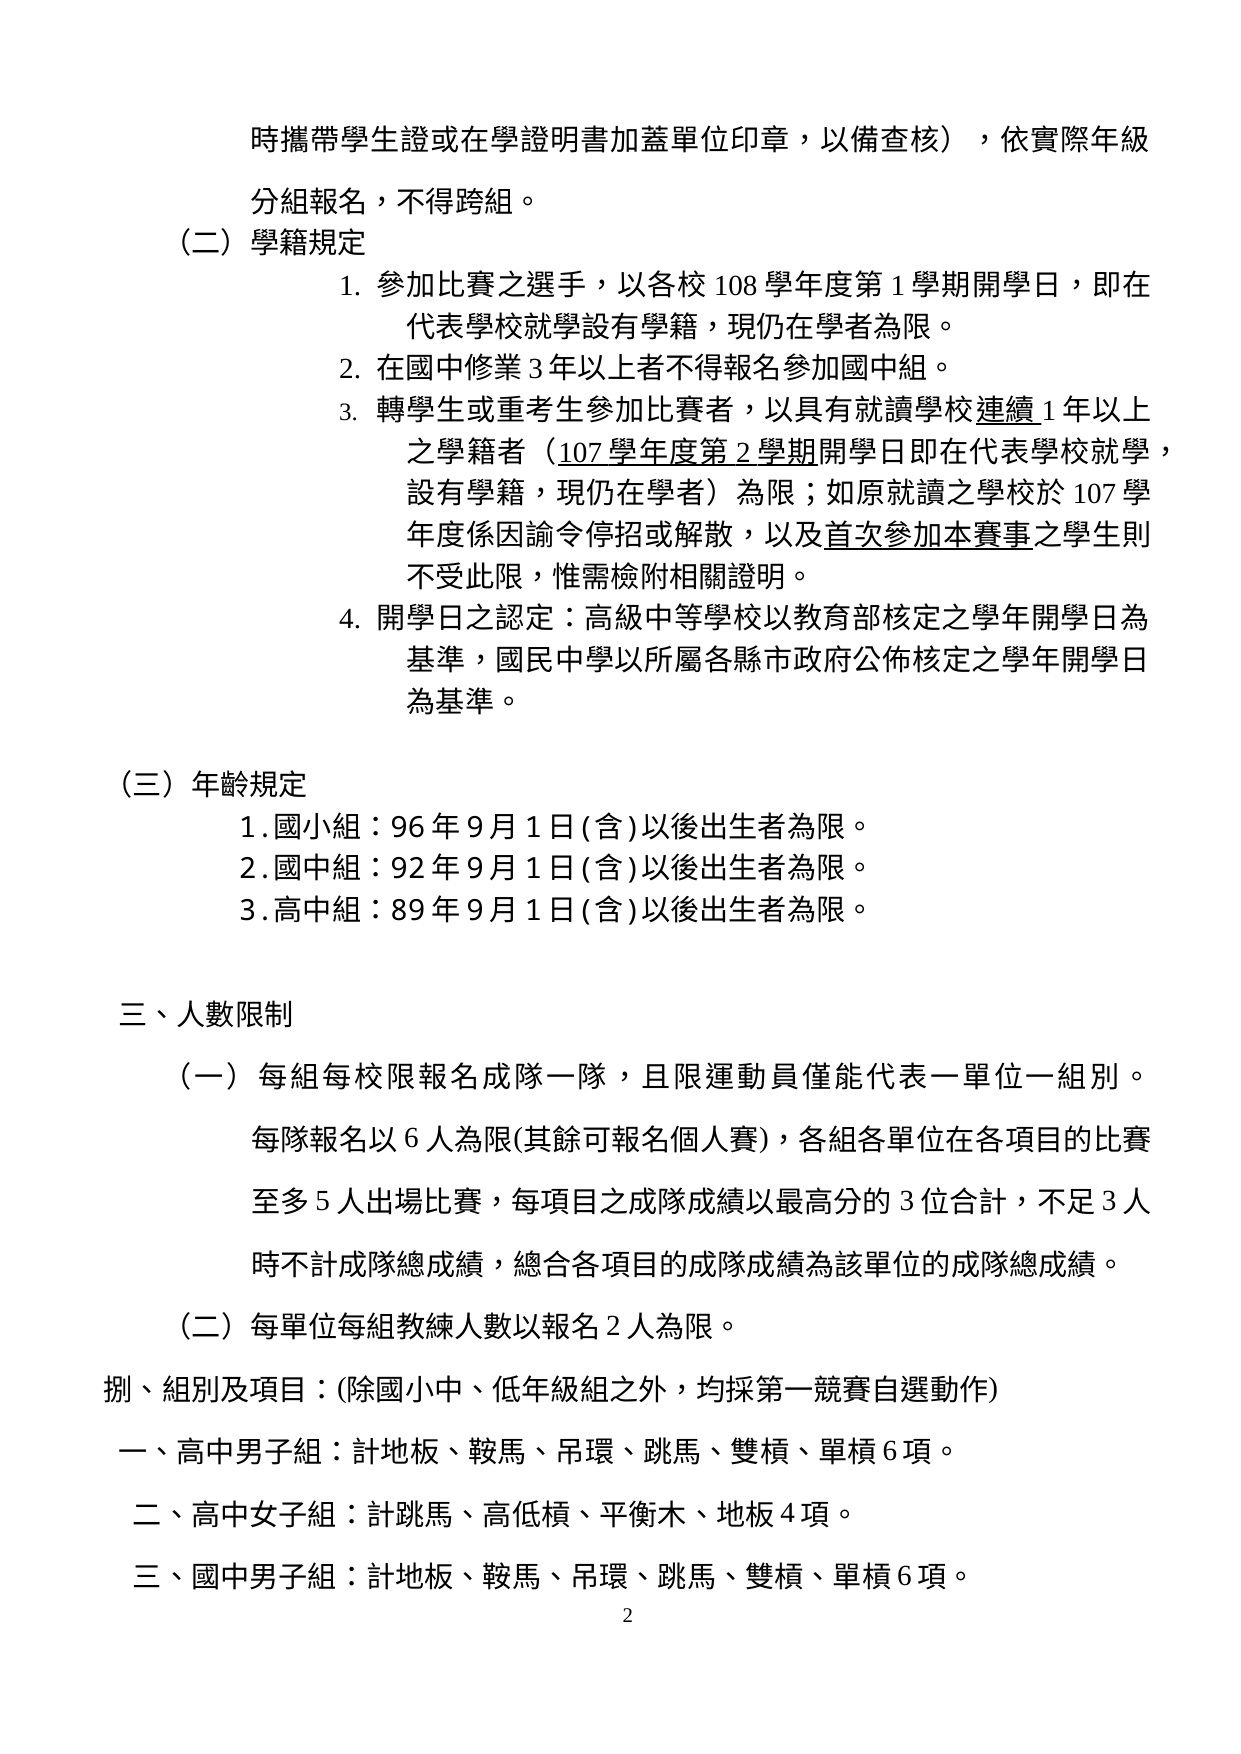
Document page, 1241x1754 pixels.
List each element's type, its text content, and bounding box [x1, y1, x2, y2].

text （二）學籍規定 [162, 221, 1152, 262]
list 開學日之認定：高級中等學校以教育部核定之學年開學日為基準，國民中學以所屬各縣市政府公佈核定之學年開學日為基準。 [339, 596, 1152, 721]
text 三、國中男子組：計地板、鞍馬、吊環、跳馬、雙槓、單槓6項。 [103, 1533, 1152, 1596]
text 三、人數限制 [103, 971, 1152, 1033]
text （三）年齡規定 [103, 762, 1152, 804]
list 轉學生或重考生參加比賽者，以具有就讀學校連續1年以上之學籍者（107學年度第2學期開學日即在代表學校就學，設有學籍，現仍在學者）為限；如原就讀之學校於107學年度係因諭令停招或解散，以及首次參加本賽事之學生則不受此限，惟需檢附相關證明。 [339, 387, 1152, 596]
text 一、高中男子組：計地板、鞍馬、吊環、跳馬、雙槓、單槓6項。 [103, 1408, 1152, 1471]
list 參加比賽之選手，以各校108學年度第1學期開學日，即在代表學校就學設有學籍，現仍在學者為限。 [339, 262, 1152, 346]
text 二、高中女子組：計跳馬、高低槓、平衡木、地板4項。 [103, 1471, 1152, 1533]
text 3.高中組：89年9月1日(含)以後出生者為限。 [103, 887, 1152, 929]
text 捌、組別及項目：(除國小中、低年級組之外，均採第一競賽自選動作) [103, 1346, 1152, 1408]
text （二）每單位每組教練人數以報名2人為限。 [162, 1283, 1152, 1346]
text 時攜帶學生證或在學證明書加蓋單位印章，以備查核），依實際年級分組報名，不得跨組。 [162, 96, 1152, 221]
text 1.國小組：96年9月1日(含)以後出生者為限。 [103, 804, 1152, 846]
text 2.國中組：92年9月1日(含)以後出生者為限。 [103, 846, 1152, 887]
text （一）每組每校限報名成隊一隊，且限運動員僅能代表一單位一組別。 每隊報名以6人為限(其餘可報名個人賽)，各組各單位在各項目的比賽至多5人出場比賽，每項目之成隊成績以最高分的3位合計，不足3人時不計成隊總成績，總合各項目的成隊成績為該單位的成隊總成績。 [162, 1033, 1152, 1283]
list 在國中修業3年以上者不得報名參加國中組。 [339, 346, 1152, 387]
